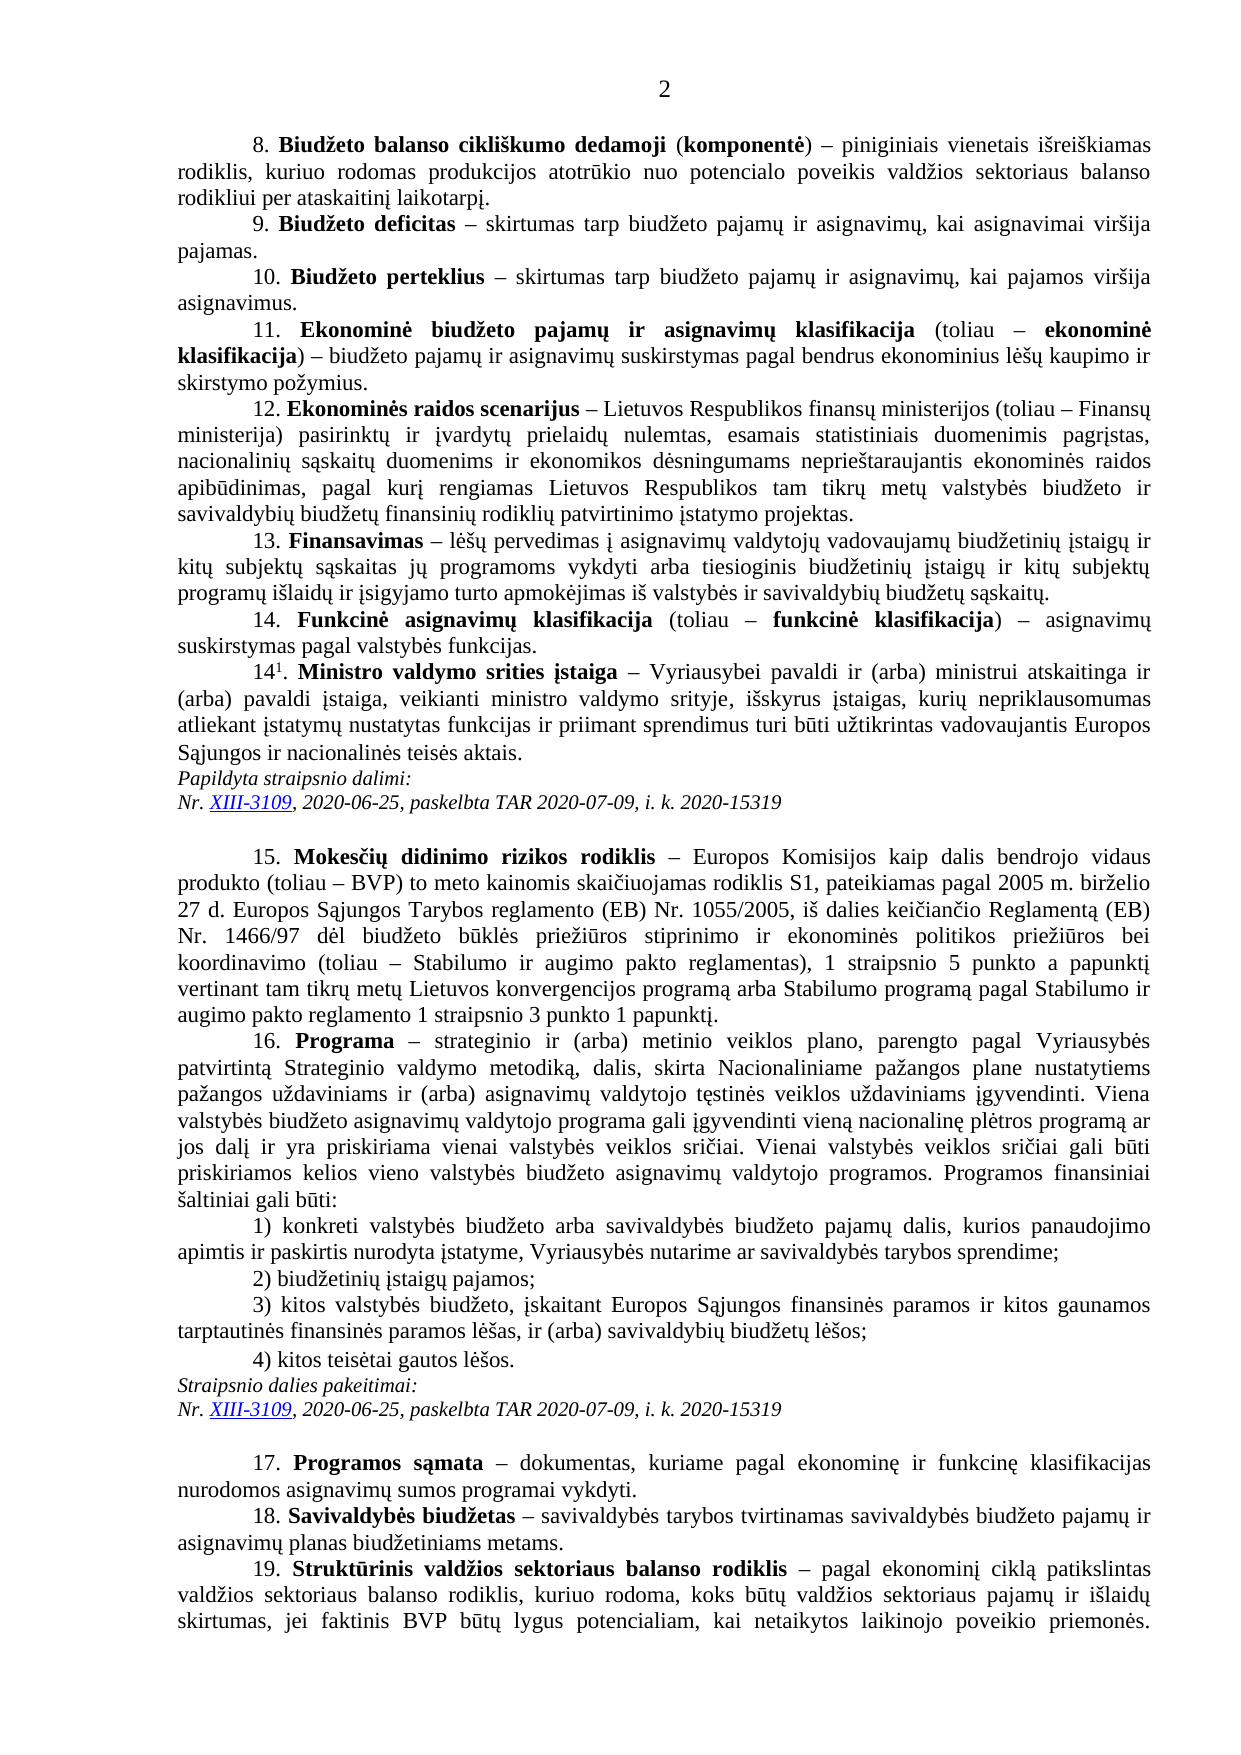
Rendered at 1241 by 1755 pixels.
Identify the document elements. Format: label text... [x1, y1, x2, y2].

text 10. Biudžeto perteklius – skirtumas tarp biudžeto pajamų ir asignavimų, kai pajamos viršija asignavimus. [177, 263, 1152, 316]
text 19. Struktūrinis valdžios sektoriaus balanso rodiklis – pagal ekonominį ciklą patikslintas valdžios sektoriaus balanso rodiklis, kuriuo rodoma, koks būtų valdžios sektoriaus pajamų ir išlaidų skirtumas, jei faktinis BVP būtų lygus potencialiam, kai netaikytos laikinojo poveikio priemonės. [177, 1555, 1152, 1634]
text 1) konkreti valstybės biudžeto arba savivaldybės biudžeto pajamų dalis, kurios panaudojimo apimtis ir paskirtis nurodyta įstatyme, Vyriausybės nutarime ar savivaldybės tarybos sprendime; [177, 1212, 1152, 1265]
text Straipsnio dalies pakeitimai: [177, 1373, 1152, 1397]
text Nr. XIII-3109, 2020-06-25, paskelbta TAR 2020-07-09, i. k. 2020-15319 [177, 1397, 1152, 1421]
text 18. Savivaldybės biudžetas – savivaldybės tarybos tvirtinamas savivaldybės biudžeto pajamų ir asignavimų planas biudžetiniams metams. [177, 1502, 1152, 1555]
text 9. Biudžeto deficitas – skirtumas tarp biudžeto pajamų ir asignavimų, kai asignavimai viršija pajamas. [177, 210, 1152, 263]
text 16. Programa – strateginio ir (arba) metinio veiklos plano, parengto pagal Vyriausybės patvirtintą Strateginio valdymo metodiką, dalis, skirta Nacionaliniame pažangos plane nustatytiems pažangos uždaviniams ir (arba) asignavimų valdytojo tęstinės veiklos uždaviniams įgyvendinti. Viena valstybės biudžeto asignavimų valdytojo programa gali įgyvendinti vieną nacionalinę plėtros programą ar jos dalį ir yra priskiriama vienai valstybės veiklos sričiai. Vienai valstybės veiklos sričiai gali būti priskiriamos kelios vieno valstybės biudžeto asignavimų valdytojo programos. Programos finansiniai šaltiniai gali būti: [177, 1028, 1152, 1212]
text 8. Biudžeto balanso cikliškumo dedamoji (komponentė) – piniginiais vienetais išreiškiamas rodiklis, kuriuo rodomas produkcijos atotrūkio nuo potencialo poveikis valdžios sektoriaus balanso rodikliui per ataskaitinį laikotarpį. [177, 131, 1152, 210]
text 4) kitos teisėtai gautos lėšos. [177, 1344, 1152, 1373]
text 11. Ekonominė biudžeto pajamų ir asignavimų klasifikacija (toliau – ekonominė klasifikacija) – biudžeto pajamų ir asignavimų suskirstymas pagal bendrus ekonominius lėšų kaupimo ir skirstymo požymius. [177, 316, 1152, 395]
text 15. Mokesčių didinimo rizikos rodiklis – Europos Komisijos kaip dalis bendrojo vidaus produkto (toliau – BVP) to meto kainomis skaičiuojamas rodiklis S1, pateikiamas pagal 2005 m. birželio 27 d. Europos Sąjungos Tarybos reglamento (EB) Nr. 1055/2005, iš dalies keičiančio Reglamentą (EB) Nr. 1466/97 dėl biudžeto būklės priežiūros stiprinimo ir ekonominės politikos priežiūros bei koordinavimo (toliau – Stabilumo ir augimo pakto reglamentas), 1 straipsnio 5 punkto a papunktį vertinant tam tikrų metų Lietuvos konvergencijos programą arba Stabilumo programą pagal Stabilumo ir augimo pakto reglamento 1 straipsnio 3 punkto 1 papunktį. [177, 843, 1152, 1028]
text 2) biudžetinių įstaigų pajamos; [177, 1265, 1152, 1291]
text 13. Finansavimas – lėšų pervedimas į asignavimų valdytojų vadovaujamų biudžetinių įstaigų ir kitų subjektų sąskaitas jų programoms vykdyti arba tiesioginis biudžetinių įstaigų ir kitų subjektų programų išlaidų ir įsigyjamo turto apmokėjimas iš valstybės ir savivaldybių biudžetų sąskaitų. [177, 527, 1152, 606]
text Papildyta straipsnio dalimi: [177, 766, 1152, 790]
text 17. Programos sąmata – dokumentas, kuriame pagal ekonominę ir funkcinę klasifikacijas nurodomos asignavimų sumos programai vykdyti. [177, 1449, 1152, 1502]
text 12. Ekonominės raidos scenarijus – Lietuvos Respublikos finansų ministerijos (toliau – Finansų ministerija) pasirinktų ir įvardytų prielaidų nulemtas, esamais statistiniais duomenimis pagrįstas, nacionalinių sąskaitų duomenims ir ekonomikos dėsningumams neprieštaraujantis ekonominės raidos apibūdinimas, pagal kurį rengiamas Lietuvos Respublikos tam tikrų metų valstybės biudžeto ir savivaldybių biudžetų finansinių rodiklių patvirtinimo įstatymo projektas. [177, 395, 1152, 527]
text 14. Funkcinė asignavimų klasifikacija (toliau – funkcinė klasifikacija) – asignavimų suskirstymas pagal valstybės funkcijas. [177, 606, 1152, 658]
text 141. Ministro valdymo srities įstaiga – Vyriausybei pavaldi ir (arba) ministrui atskaitinga ir (arba) pavaldi įstaiga, veikianti ministro valdymo srityje, išskyrus įstaigas, kurių nepriklausomumas atliekant įstatymų nustatytas funkcijas ir priimant sprendimus turi būti užtikrintas vadovaujantis Europos Sąjungos ir nacionalinės teisės aktais. [177, 658, 1152, 766]
text 3) kitos valstybės biudžeto, įskaitant Europos Sąjungos finansinės paramos ir kitos gaunamos tarptautinės finansinės paramos lėšas, ir (arba) savivaldybių biudžetų lėšos; [177, 1291, 1152, 1344]
text Nr. XIII-3109, 2020-06-25, paskelbta TAR 2020-07-09, i. k. 2020-15319 [177, 790, 1152, 814]
